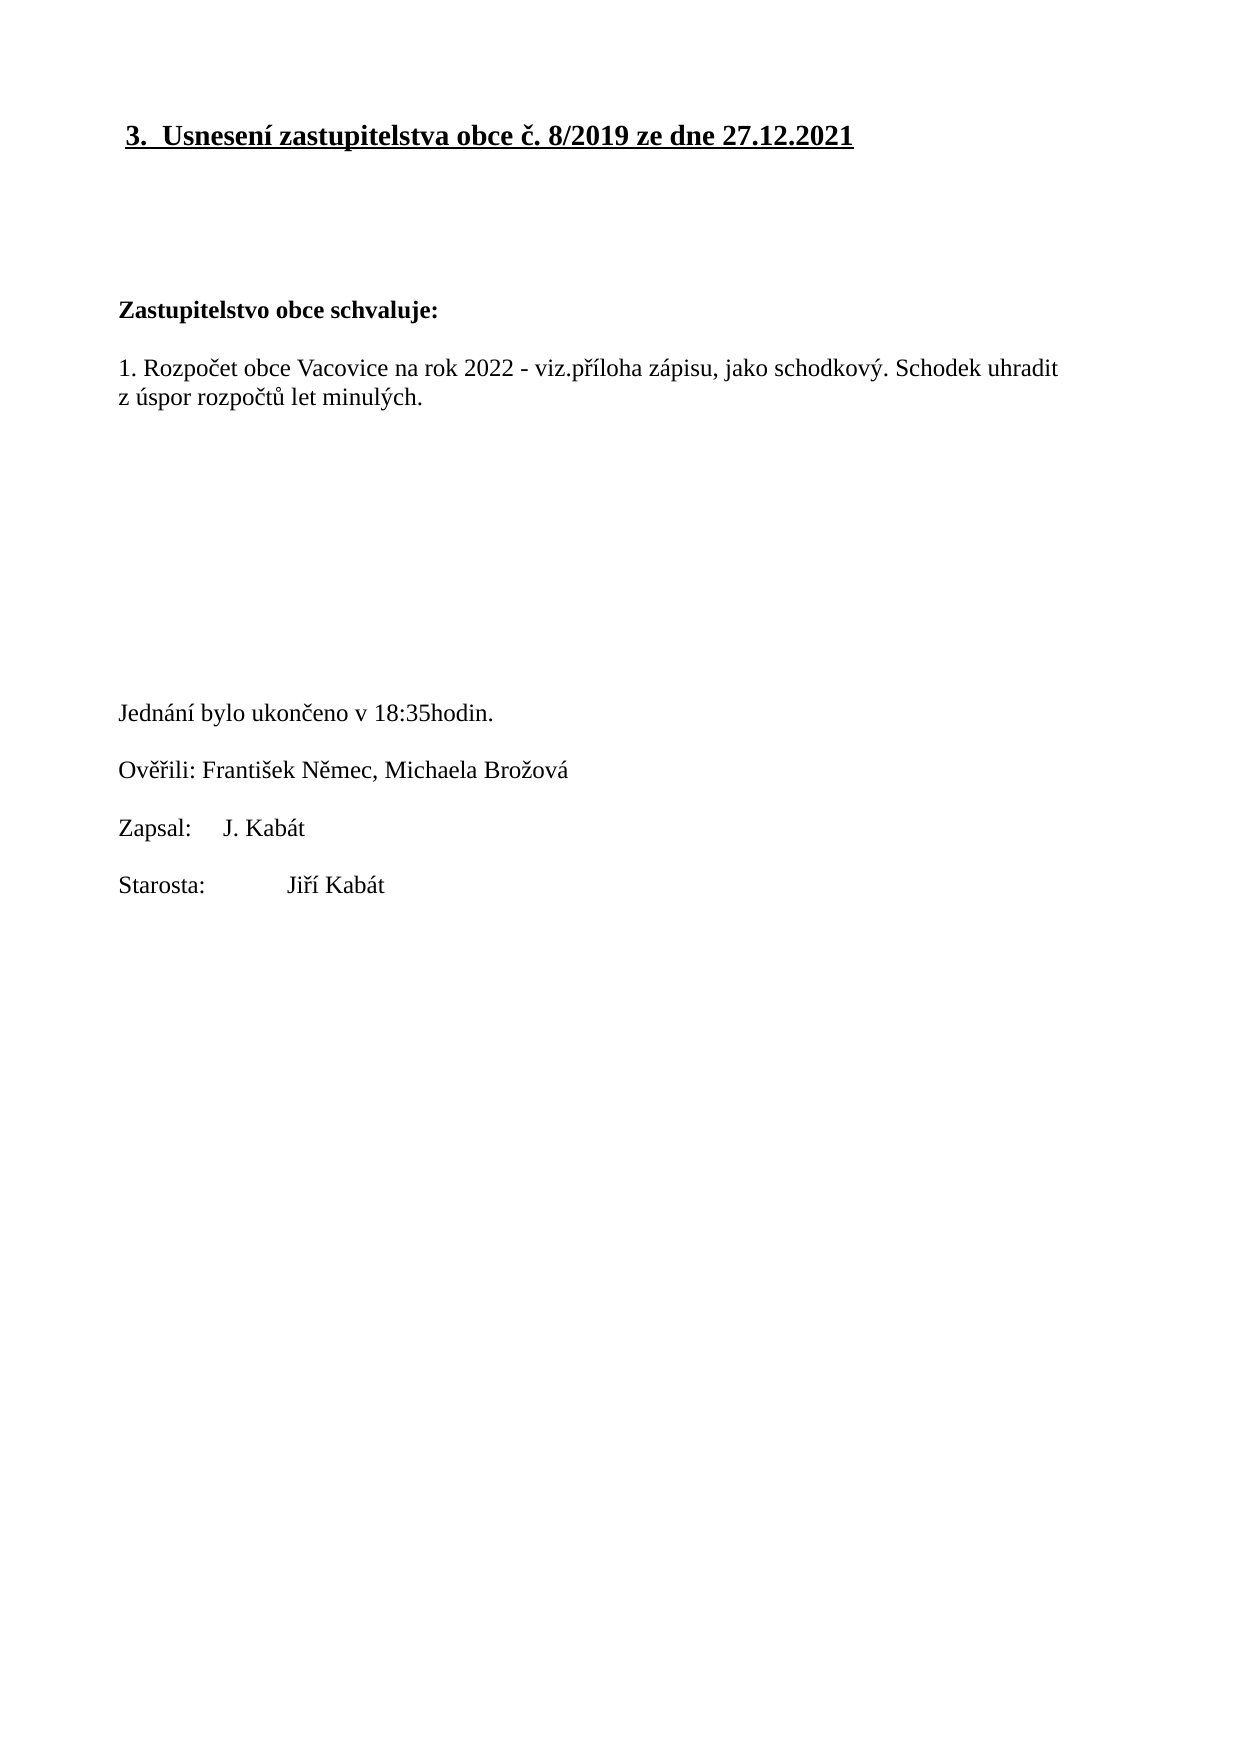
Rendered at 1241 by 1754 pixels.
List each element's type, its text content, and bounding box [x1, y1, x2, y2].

text Jednání bylo ukončeno v 18:35hodin. [118, 698, 1122, 727]
text 1. Rozpočet obce Vacovice na rok 2022 - viz.příloha zápisu, jako schodkový. Schodek uhradit z úspor rozpočtů let minulých. [118, 353, 1122, 410]
text Zastupitelstvo obce schvaluje: [118, 295, 1122, 324]
text Ověřili: František Němec, Michaela Brožová [118, 755, 1122, 784]
text Zapsal: J. Kabát [118, 813, 1122, 842]
text Starosta: Jiří Kabát [118, 870, 1122, 899]
text 3. Usnesení zastupitelstva obce č. 8/2019 ze dne 27.12.2021 [118, 118, 1122, 152]
